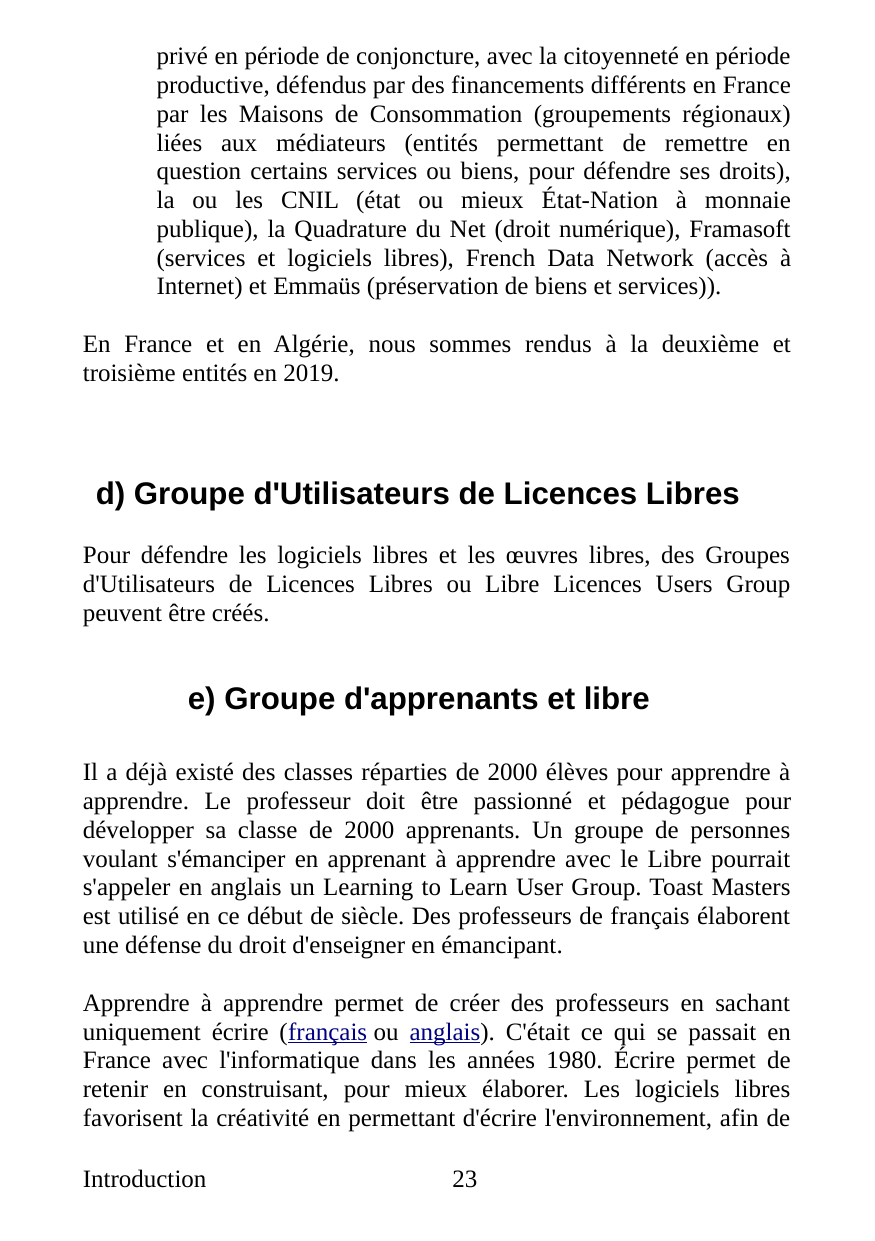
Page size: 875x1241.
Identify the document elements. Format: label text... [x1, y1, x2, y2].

text Pour défendre les logiciels libres et les œuvres libres, des Groupes d'Utilisateurs de Licences Libres ou Libre Licences Users Group peuvent être créés. [83, 540, 791, 626]
list privé en période de conjoncture, avec la citoyenneté en période productive, défendus par des financements différents en France par les Maisons de Consommation (groupements régionaux) liées aux médiateurs (entités permettant de remettre en question certains services ou biens, pour défendre ses droits), la ou les CNIL (état ou mieux État-Nation à monnaie publique), la Quadrature du Net (droit numérique), Framasoft (services et logiciels libres), French Data Network (accès à Internet) et Emmaüs (préservation de biens et services)). [127, 41, 791, 300]
subtitle Groupe d'Utilisateurs de Licences Libres [83, 475, 791, 511]
text Il a déjà existé des classes réparties de 2000 élèves pour apprendre à apprendre. Le professeur doit être passionné et pédagogue pour développer sa classe de 2000 apprenants. Un groupe de personnes voulant s'émanciper en apprenant à apprendre avec le Libre pourrait s'appeler en anglais un Learning to Learn User Group. Toast Masters est utilisé en ce début de siècle. Des professeurs de français élaborent une défense du droit d'enseigner en émancipant. [83, 757, 791, 959]
text Apprendre à apprendre permet de créer des professeurs en sachant uniquement écrire (français ou anglais). C'était ce qui se passait en France avec l'informatique dans les années 1980. Écrire permet de retenir en construisant, pour mieux élaborer. Les logiciels libres favorisent la créativité en permettant d'écrire l'environnement, afin de [83, 988, 791, 1132]
subtitle Groupe d'apprenants et libre [83, 680, 791, 716]
text En France et en Algérie, nous sommes rendus à la deuxième et troisième entités en 2019. [83, 329, 791, 387]
